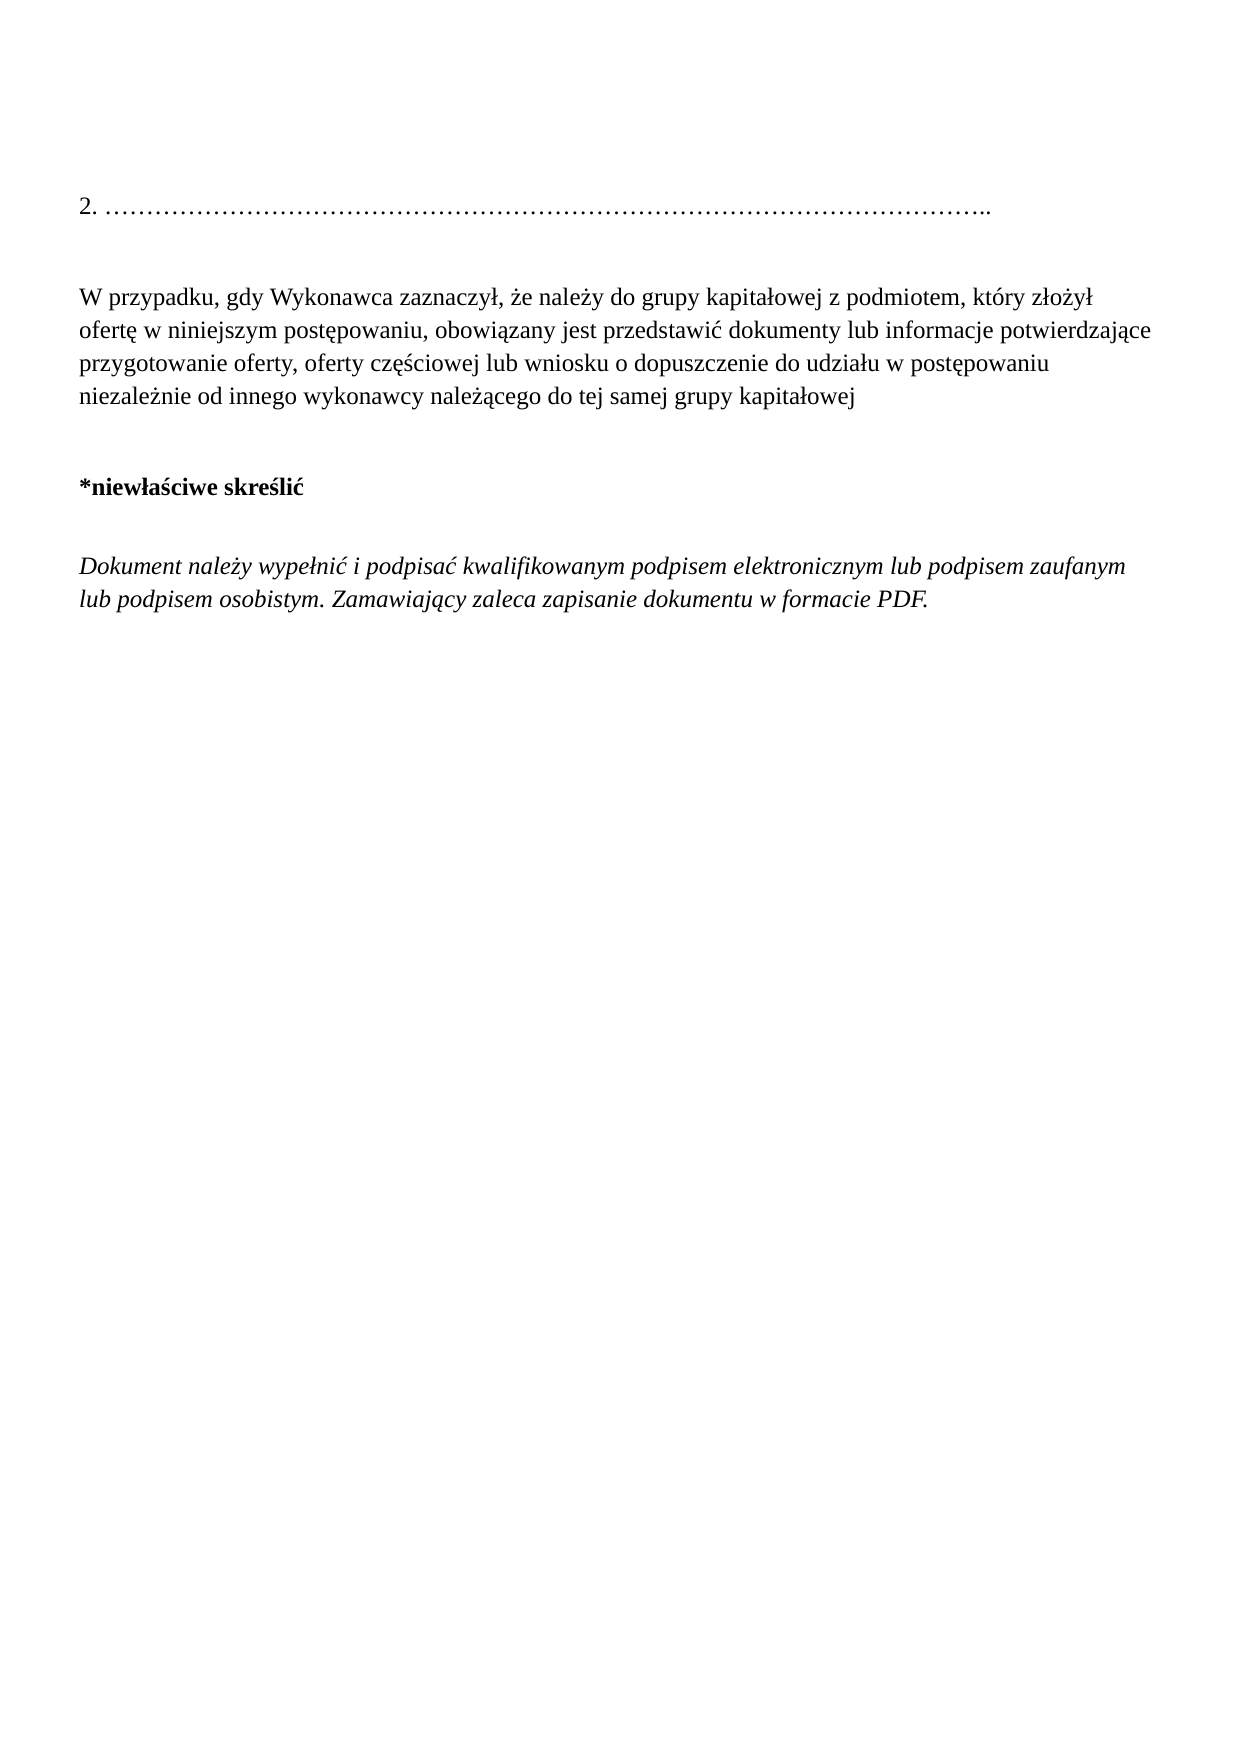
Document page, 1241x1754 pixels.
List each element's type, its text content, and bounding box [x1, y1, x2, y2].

subtitle *niewłaściwe skreślić [79, 472, 1154, 501]
text W przypadku, gdy Wykonawca zaznaczył, że należy do grupy kapitałowej z podmiotem, który złożył ofertę w niniejszym postępowaniu, obowiązany jest przedstawić dokumenty lub informacje potwierdzające przygotowanie oferty, oferty częściowej lub wniosku o dopuszczenie do udziału w postępowaniu niezależnie od innego wykonawcy należącego do tej samej grupy kapitałowej [79, 282, 1154, 410]
text Dokument należy wypełnić i podpisać kwalifikowanym podpisem elektronicznym lub podpisem zaufanym lub podpisem osobistym. Zamawiający zaleca zapisanie dokumentu w formacie PDF. [79, 551, 1154, 613]
text 2. …………………………………………………………………………………………….. [79, 191, 1154, 220]
